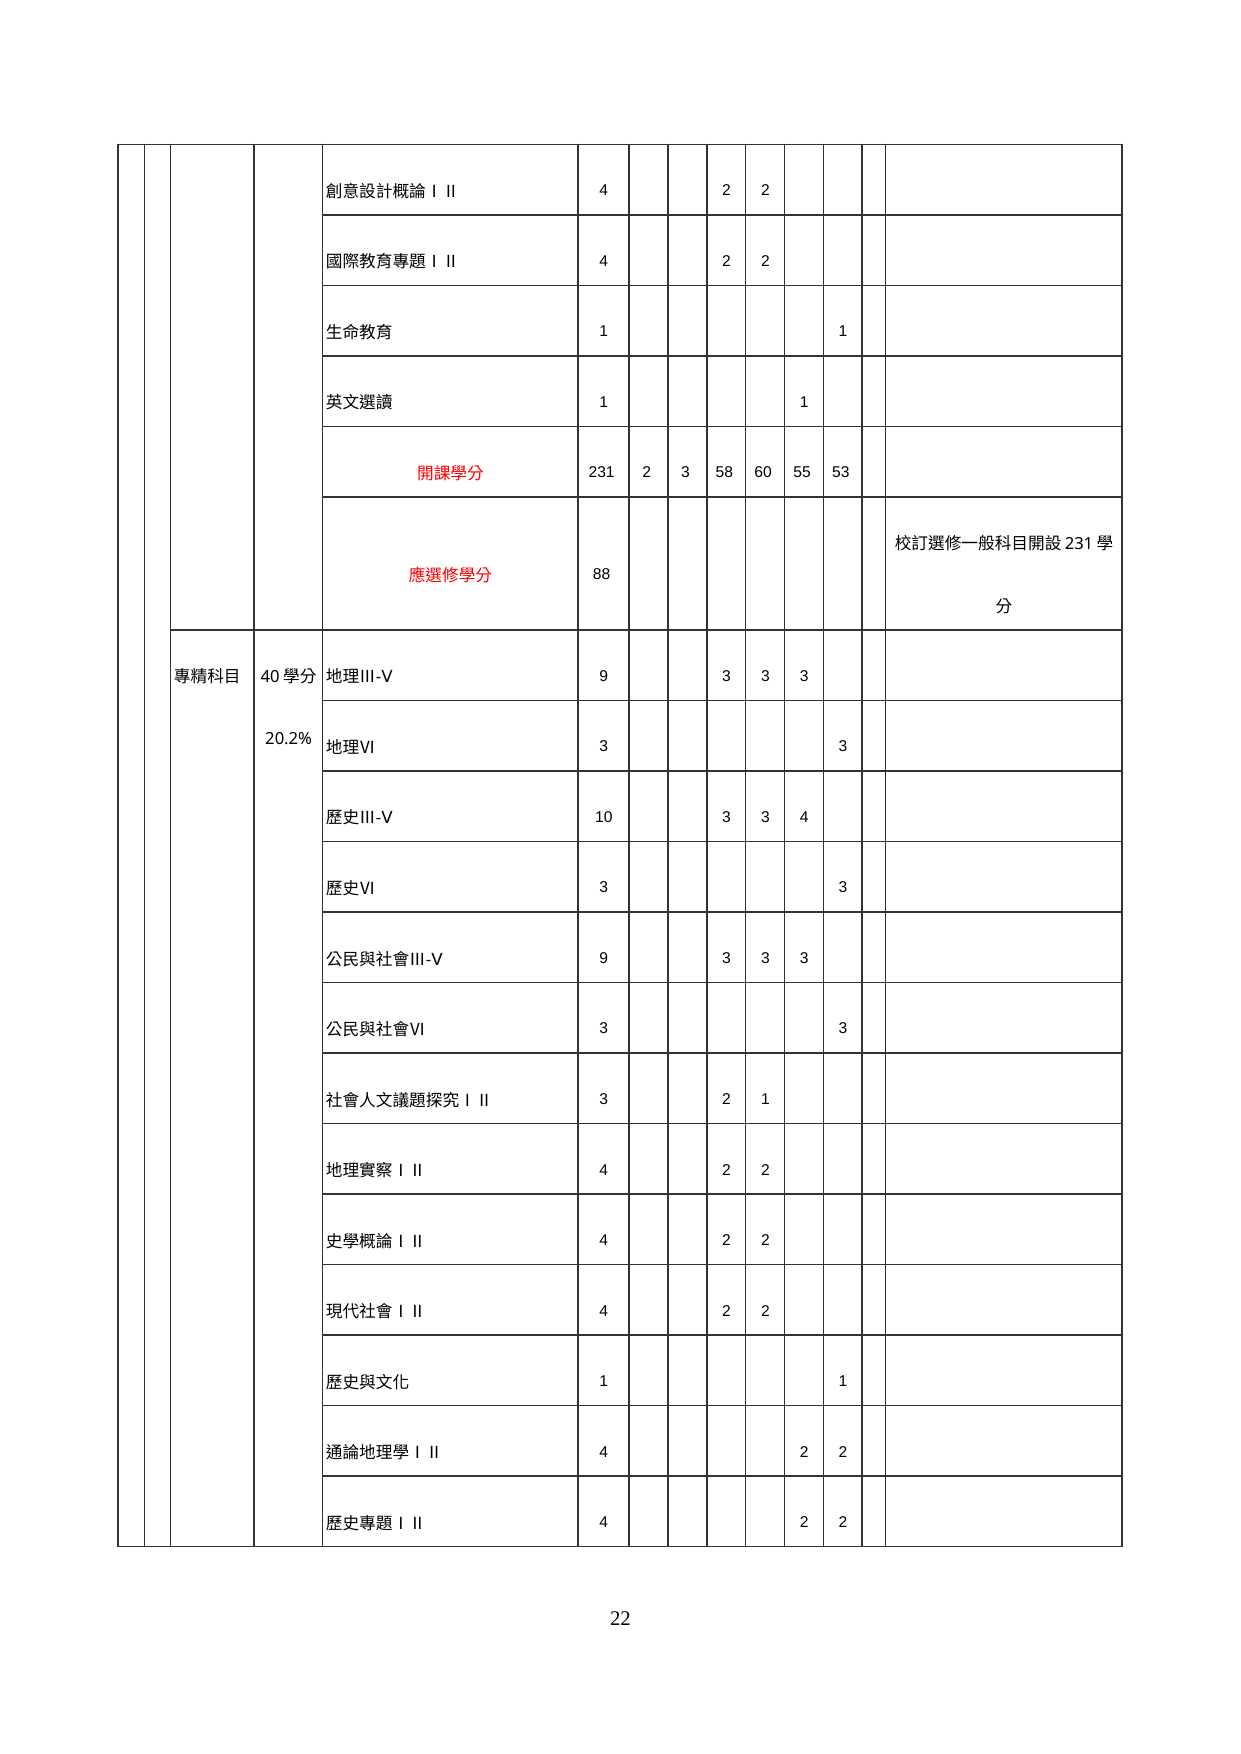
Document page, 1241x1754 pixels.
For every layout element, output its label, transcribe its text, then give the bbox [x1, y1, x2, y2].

table_cell [863, 1265, 885, 1334]
table_cell 2 [708, 1195, 745, 1264]
table_cell [630, 913, 667, 982]
table_cell 生命教育 [323, 286, 577, 355]
table_cell [669, 145, 706, 214]
table_cell 2 [785, 1477, 823, 1546]
table_cell [708, 498, 745, 629]
table_cell [630, 1054, 667, 1123]
table_cell [630, 1336, 667, 1405]
table_cell [863, 842, 885, 911]
table_cell [824, 216, 861, 284]
table_cell [785, 842, 823, 911]
table_cell 歷史專題ⅠⅡ [323, 1477, 577, 1546]
table_cell 3 [746, 913, 784, 982]
table_cell [669, 1124, 706, 1193]
table_cell [746, 286, 784, 355]
table_cell 3 [708, 913, 745, 982]
table_cell [669, 983, 706, 1052]
table_cell 1 [746, 1054, 784, 1123]
table_cell [669, 357, 706, 426]
table_cell 史學概論ⅠⅡ [323, 1195, 577, 1264]
table_cell [746, 983, 784, 1052]
table_cell [886, 427, 1121, 496]
table_cell 1 [824, 286, 861, 355]
table_cell 公民與社會Ⅵ [323, 983, 577, 1052]
table_cell [630, 701, 667, 770]
table_cell 3 [746, 631, 784, 699]
table_cell [669, 286, 706, 355]
table_cell [630, 1477, 667, 1546]
table_cell 2 [630, 427, 667, 496]
table_cell [669, 1336, 706, 1405]
table_cell [630, 983, 667, 1052]
table_cell 1 [579, 357, 628, 426]
table_cell 3 [669, 427, 706, 496]
table_cell [886, 1336, 1121, 1405]
table_cell [708, 357, 745, 426]
table_cell [171, 145, 253, 629]
table_cell [886, 357, 1121, 426]
table_cell [785, 498, 823, 629]
table_cell 3 [785, 631, 823, 699]
table_cell 英文選讀 [323, 357, 577, 426]
table_cell [863, 427, 885, 496]
table_cell [746, 842, 784, 911]
table_cell [863, 286, 885, 355]
table_cell [785, 701, 823, 770]
table_cell [886, 913, 1121, 982]
table_cell 2 [824, 1406, 861, 1475]
table_cell 4 [579, 1406, 628, 1475]
table_cell [669, 772, 706, 841]
table_cell 88 [579, 498, 628, 629]
table_cell 通論地理學ⅠⅡ [323, 1406, 577, 1475]
table_cell [630, 1124, 667, 1193]
table_cell [669, 1195, 706, 1264]
table_cell [863, 1477, 885, 1546]
table_cell [863, 357, 885, 426]
table_cell 2 [746, 1195, 784, 1264]
table_cell [886, 1124, 1121, 1193]
table_cell 現代社會ⅠⅡ [323, 1265, 577, 1334]
table_cell [746, 357, 784, 426]
table_cell [630, 631, 667, 699]
table_cell 歷史Ⅲ-Ⅴ [323, 772, 577, 841]
table_cell 2 [824, 1477, 861, 1546]
table_cell [824, 1124, 861, 1193]
table_cell [886, 1265, 1121, 1334]
table_cell 歷史與文化 [323, 1336, 577, 1405]
table_cell [863, 913, 885, 982]
table_cell [708, 286, 745, 355]
table_cell 9 [579, 913, 628, 982]
table_cell 3 [708, 631, 745, 699]
table_cell 4 [579, 1265, 628, 1334]
table_cell 3 [746, 772, 784, 841]
table_cell [863, 1124, 885, 1193]
table_cell [255, 145, 322, 629]
table_cell 社會人文議題探究ⅠⅡ [323, 1054, 577, 1123]
table_cell [886, 1477, 1121, 1546]
table_cell 開課學分 [323, 427, 577, 496]
table_cell 2 [746, 1265, 784, 1334]
table_cell [824, 772, 861, 841]
table_cell 2 [746, 145, 784, 214]
table_cell 3 [579, 842, 628, 911]
table_cell [630, 357, 667, 426]
table_cell [669, 1406, 706, 1475]
table_cell 4 [579, 1124, 628, 1193]
table_cell [863, 701, 885, 770]
table_cell [669, 913, 706, 982]
table_cell [863, 216, 885, 284]
table_cell [708, 701, 745, 770]
table_cell 4 [579, 216, 628, 284]
table_cell 60 [746, 427, 784, 496]
table_cell [886, 1195, 1121, 1264]
table_cell 校訂選修一般科目開設231學分 [886, 498, 1121, 629]
table_cell 3 [708, 772, 745, 841]
table_cell [886, 286, 1121, 355]
table_cell [863, 983, 885, 1052]
table_cell 3 [785, 913, 823, 982]
table_cell [630, 286, 667, 355]
table_cell [886, 1406, 1121, 1475]
table_cell 53 [824, 427, 861, 496]
table_cell [824, 631, 861, 699]
table_cell [746, 1406, 784, 1475]
table_cell 55 [785, 427, 823, 496]
table_cell [785, 145, 823, 214]
table_cell 4 [785, 772, 823, 841]
table_cell 國際教育專題ⅠⅡ [323, 216, 577, 284]
table_cell [669, 842, 706, 911]
table_cell [785, 286, 823, 355]
table_cell [886, 216, 1121, 284]
table_cell [669, 631, 706, 699]
table_cell [863, 1336, 885, 1405]
table_cell 2 [708, 1124, 745, 1193]
table_cell [824, 357, 861, 426]
table_cell 2 [708, 145, 745, 214]
table_cell 地理Ⅵ [323, 701, 577, 770]
table_cell [863, 772, 885, 841]
table_cell 3 [579, 701, 628, 770]
table_cell [886, 631, 1121, 699]
table_cell [630, 1406, 667, 1475]
table_cell 231 [579, 427, 628, 496]
table_cell [863, 1406, 885, 1475]
table_cell 1 [824, 1336, 861, 1405]
table_cell [785, 983, 823, 1052]
table_cell [708, 1336, 745, 1405]
table_cell [824, 145, 861, 214]
table_cell [785, 1124, 823, 1193]
table_cell 3 [579, 983, 628, 1052]
table_cell 公民與社會Ⅲ-Ⅴ [323, 913, 577, 982]
table_cell [863, 1195, 885, 1264]
table_cell [630, 1265, 667, 1334]
table_cell 58 [708, 427, 745, 496]
table_cell [669, 1477, 706, 1546]
table_cell 2 [708, 1265, 745, 1334]
table_cell [669, 1054, 706, 1123]
table_cell 1 [785, 357, 823, 426]
table_cell 3 [824, 842, 861, 911]
table_cell [785, 1054, 823, 1123]
table_cell 歷史Ⅵ [323, 842, 577, 911]
table_cell 9 [579, 631, 628, 699]
table_cell [886, 772, 1121, 841]
table_cell [886, 145, 1121, 214]
table_cell [824, 1054, 861, 1123]
table_cell [785, 1336, 823, 1405]
table_cell 2 [708, 216, 745, 284]
table_cell [863, 631, 885, 699]
table_cell [785, 1265, 823, 1334]
table_cell [824, 1195, 861, 1264]
table_cell 4 [579, 1195, 628, 1264]
table_cell [630, 145, 667, 214]
table_cell [746, 1477, 784, 1546]
table_cell 4 [579, 145, 628, 214]
table_cell [746, 701, 784, 770]
table_cell [863, 498, 885, 629]
table_cell 2 [785, 1406, 823, 1475]
table_cell 40學分 20.2% [255, 631, 322, 1546]
table_cell [669, 701, 706, 770]
table_cell 1 [579, 1336, 628, 1405]
table_cell 3 [579, 1054, 628, 1123]
table_cell [669, 1265, 706, 1334]
table_cell 地理實察ⅠⅡ [323, 1124, 577, 1193]
table_cell 2 [746, 1124, 784, 1193]
table_cell [863, 145, 885, 214]
table_cell [863, 1054, 885, 1123]
table_cell 專精科目 [171, 631, 253, 1546]
table_cell [886, 842, 1121, 911]
table_cell [708, 842, 745, 911]
table_cell 地理Ⅲ-Ⅴ [323, 631, 577, 699]
table_cell [785, 216, 823, 284]
table_cell [669, 498, 706, 629]
table_cell [708, 983, 745, 1052]
table_cell [886, 983, 1121, 1052]
table_cell 創意設計概論ⅠⅡ [323, 145, 577, 214]
table_cell 4 [579, 1477, 628, 1546]
table_cell [630, 842, 667, 911]
table_cell [824, 498, 861, 629]
table_cell [886, 701, 1121, 770]
table_cell [669, 216, 706, 284]
table_cell 10 [579, 772, 628, 841]
table_cell [886, 1054, 1121, 1123]
table_cell [630, 498, 667, 629]
table_cell [630, 216, 667, 284]
table_cell 2 [746, 216, 784, 284]
table_cell 1 [579, 286, 628, 355]
table_cell 3 [824, 701, 861, 770]
table_cell [708, 1406, 745, 1475]
table_cell [708, 1477, 745, 1546]
table_cell [746, 1336, 784, 1405]
table_cell [630, 772, 667, 841]
table_cell [119, 145, 144, 1546]
table_cell [824, 1265, 861, 1334]
table_cell [630, 1195, 667, 1264]
table_cell 應選修學分 [323, 498, 577, 629]
table_cell [145, 145, 170, 1546]
table_cell 3 [824, 983, 861, 1052]
table_cell [824, 913, 861, 982]
table_cell 2 [708, 1054, 745, 1123]
table_cell [785, 1195, 823, 1264]
table_cell [746, 498, 784, 629]
